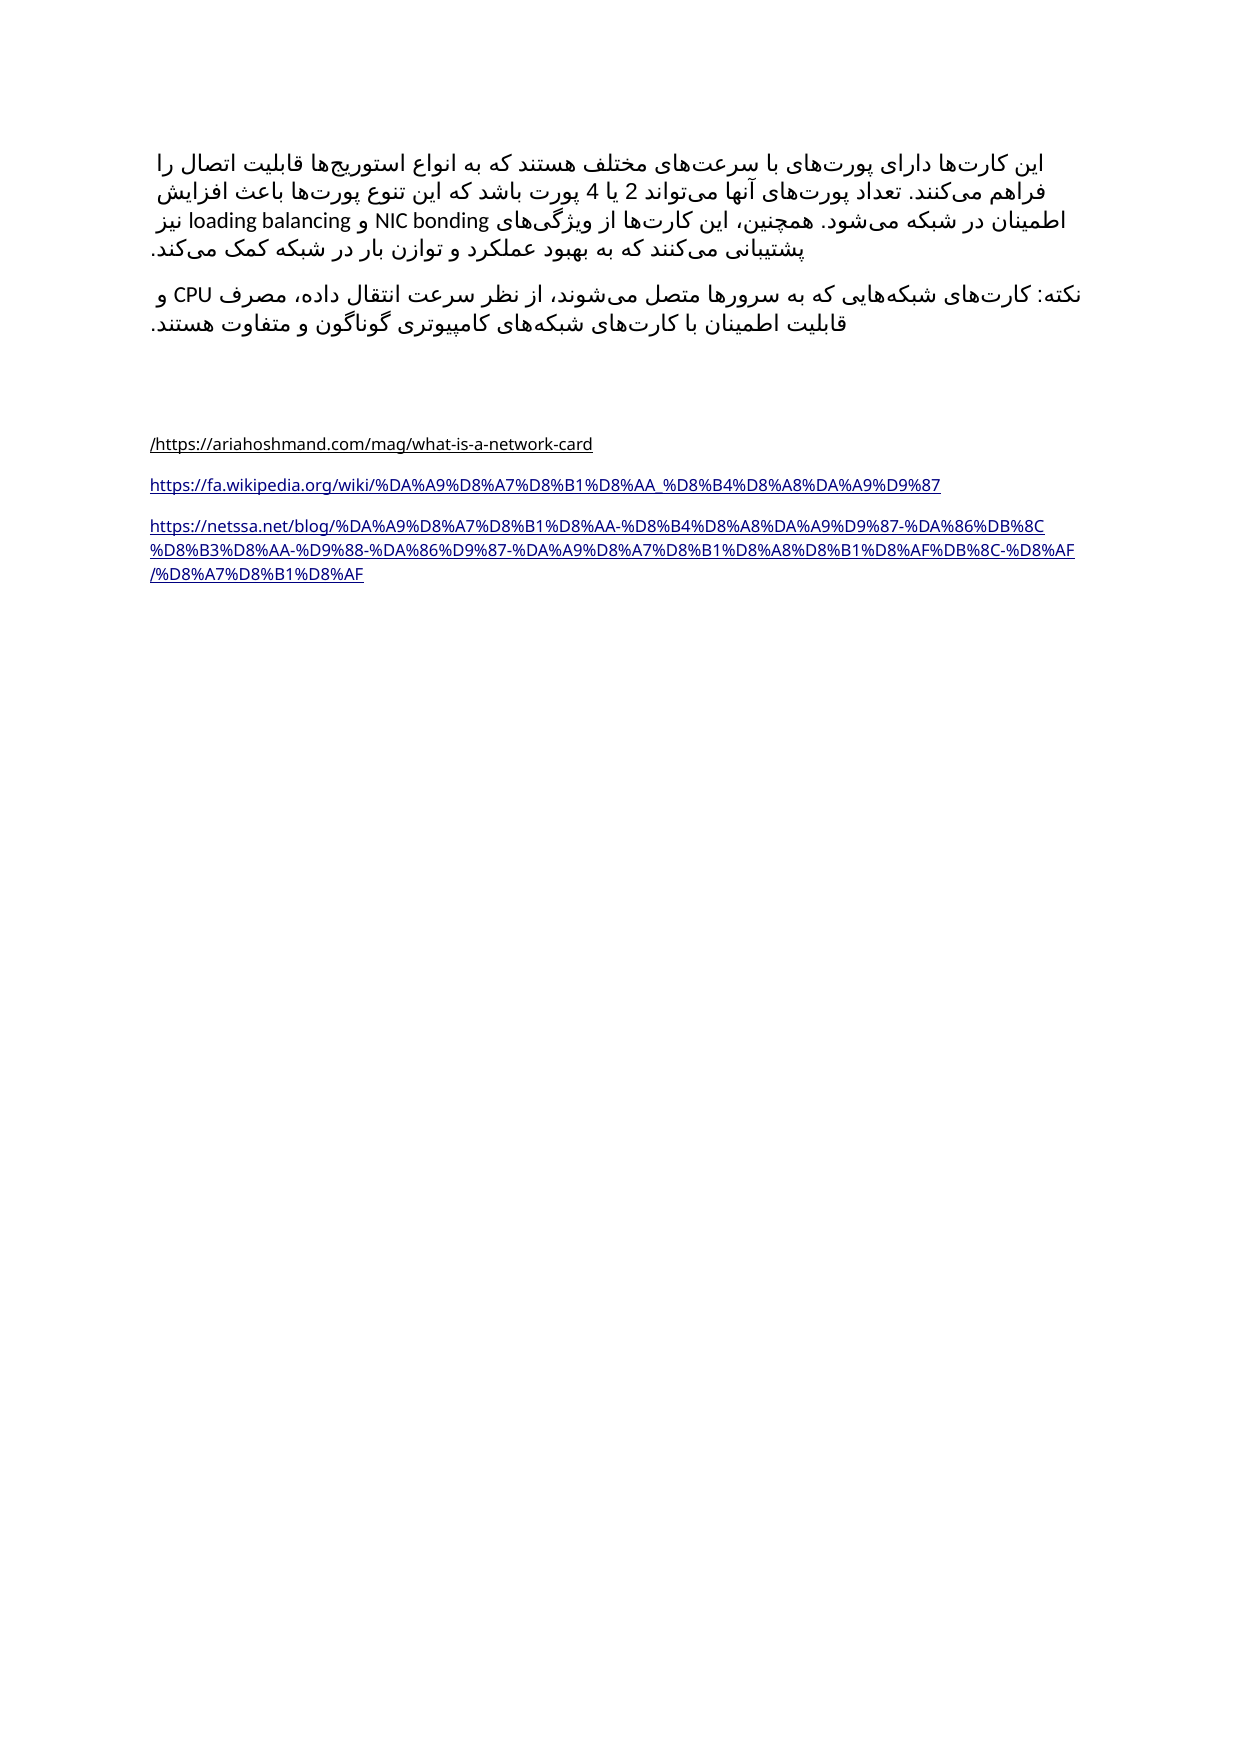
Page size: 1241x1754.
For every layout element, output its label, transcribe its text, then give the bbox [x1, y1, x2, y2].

text این کارت‌ها دارای پورت‌های با سرعت‌های مختلف هستند که به انواع استوریج‌ها قابلیت اتصال را فراهم می‌کنند. تعداد پورت‌های آنها می‌تواند 2 یا 4 پورت باشد که این تنوع پورت‌ها باعث افزایش اطمینان در شبکه می‌شود. همچنین، این کارت‌ها از ویژگی‌های NIC bonding و loading balancing نیز پشتیبانی می‌کنند که به بهبود عملکرد و توازن بار در شبکه کمک می‌کند. [150, 150, 1090, 262]
text https://netssa.net/blog/%DA%A9%D8%A7%D8%B1%D8%AA-%D8%B4%D8%A8%DA%A9%D9%87-%DA%86%DB%8C%D8%B3%D8%AA-%D9%88-%DA%86%D9%87-%DA%A9%D8%A7%D8%B1%D8%A8%D8%B1%D8%AF%DB%8C-%D8%AF%D8%A7%D8%B1%D8%AF/ [150, 514, 1090, 585]
text نکته: کارت‌های شبکه‌هایی که به سرورها متصل می‌شوند، از نظر سرعت انتقال داده، مصرف CPU و قابلیت اطمینان با کارت‌های شبکه‌های کامپیوتری گوناگون و متفاوت هستند. [150, 280, 1090, 336]
text https://ariahoshmand.com/mag/what-is-a-network-card/ [150, 433, 1090, 456]
text https://fa.wikipedia.org/wiki/%DA%A9%D8%A7%D8%B1%D8%AA_%D8%B4%D8%A8%DA%A9%D9%87 [150, 474, 1090, 496]
